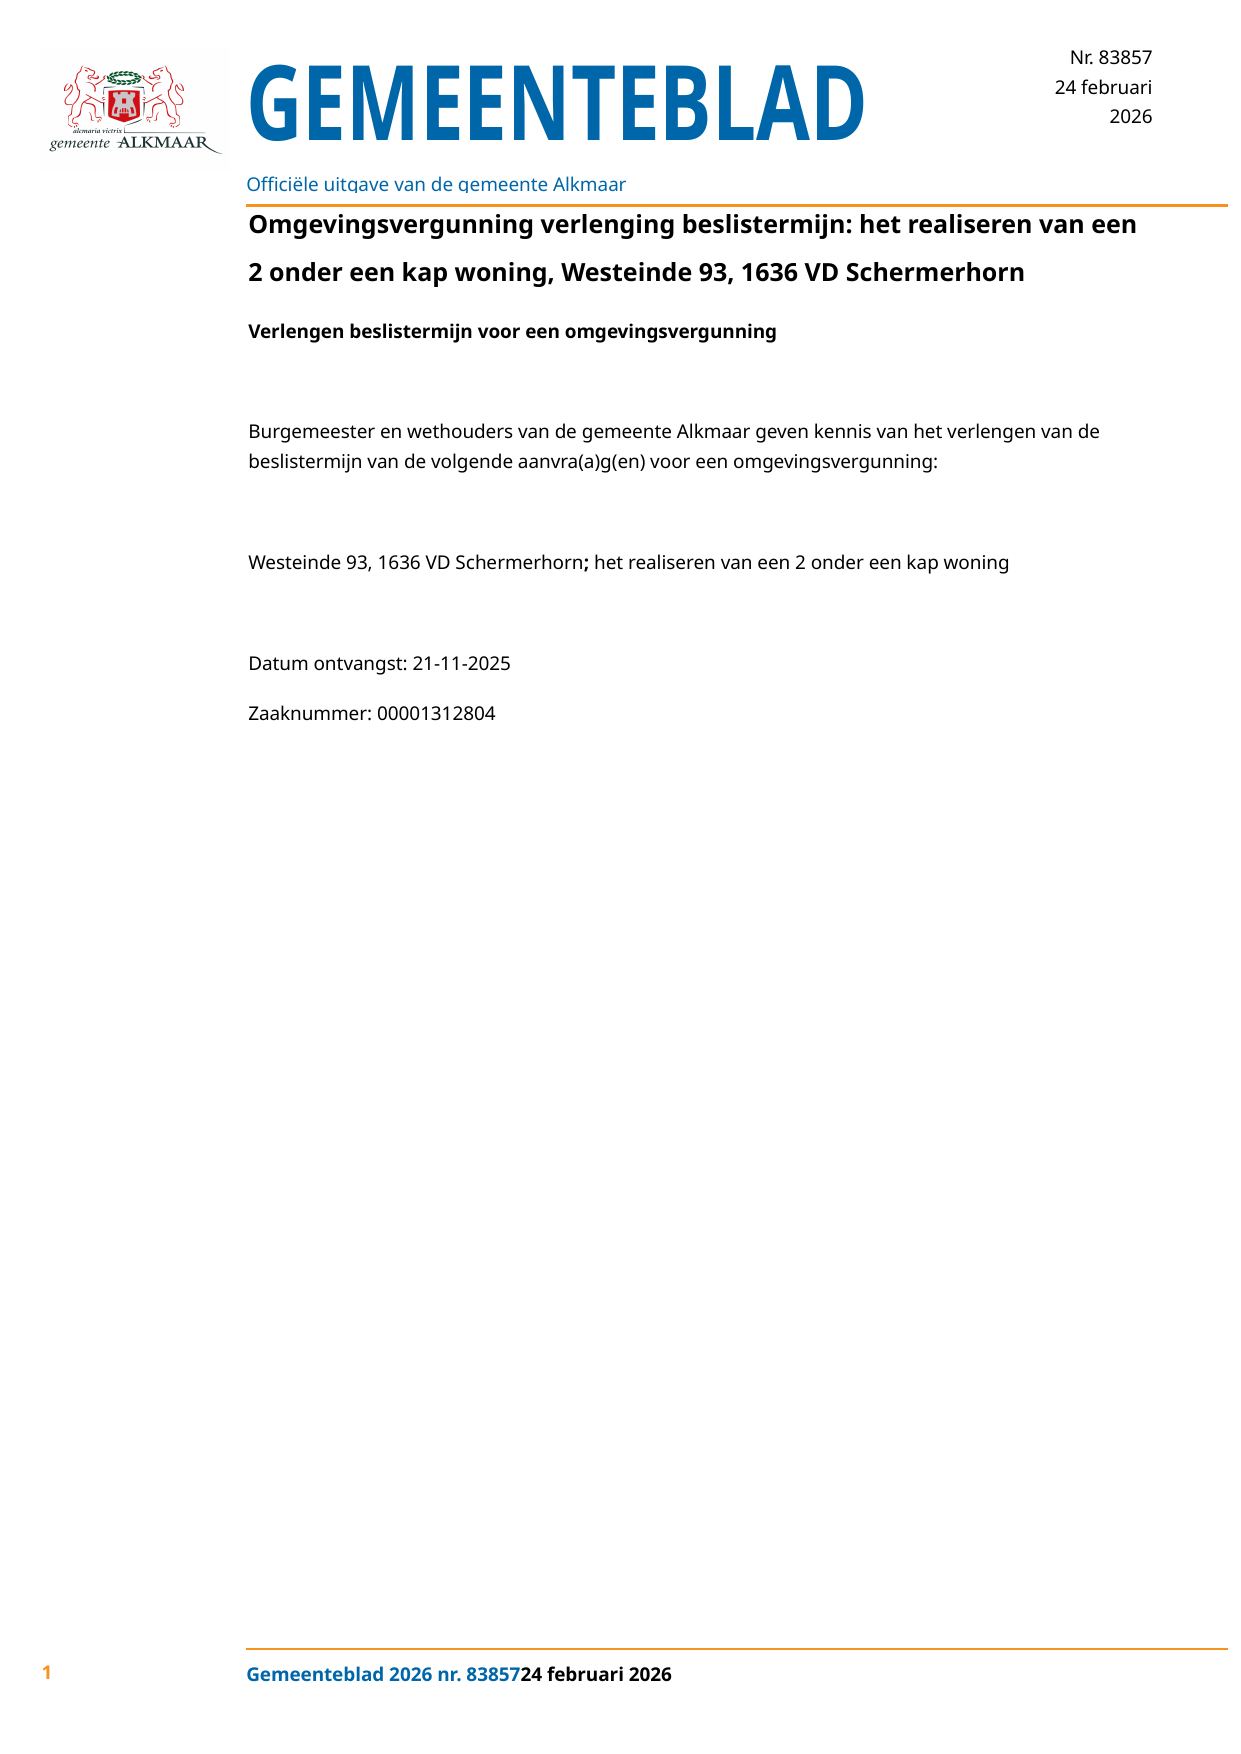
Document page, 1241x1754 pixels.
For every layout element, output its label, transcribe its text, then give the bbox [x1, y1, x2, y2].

text Verlengen beslistermijn voor een omgevingsvergunning [248, 318, 1152, 344]
text Burgemeester en wethouders van de gemeente Alkmaar geven kennis van het verlengen van de beslistermijn van de volgende aanvra(a)g(en) voor een omgevingsvergunning: [248, 419, 1152, 474]
text Westeinde 93, 1636 VD Schermerhorn; het realiseren van een 2 onder een kap woning [248, 549, 1152, 575]
text Datum ontvangst: 21-11-2025 [248, 650, 1152, 676]
text Omgevingsvergunning verlenging beslistermijn: het realiseren van een 2 onder een kap woning, Westeinde 93, 1636 VD Schermerhorn [248, 207, 1152, 288]
picture [41, 47, 231, 172]
text Zaaknummer: 00001312804 [248, 700, 1152, 726]
